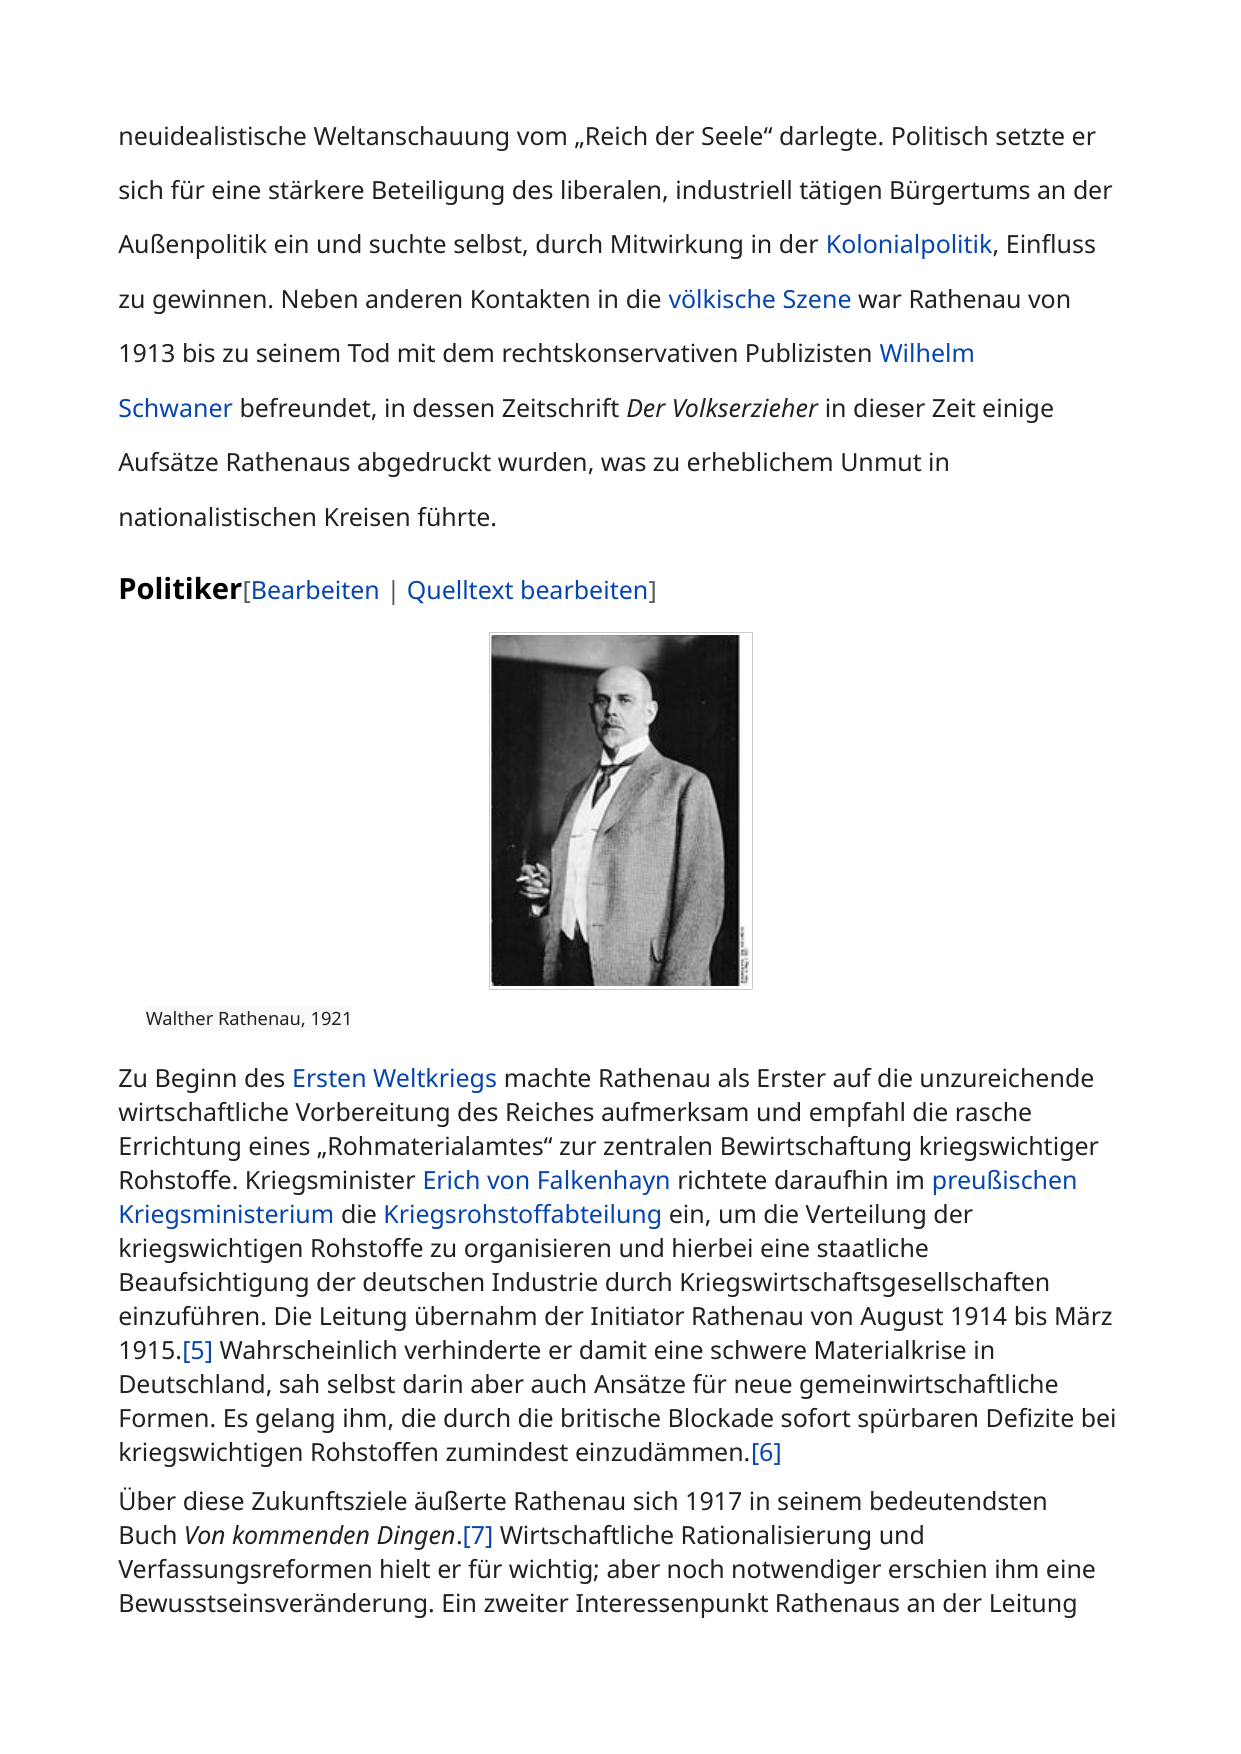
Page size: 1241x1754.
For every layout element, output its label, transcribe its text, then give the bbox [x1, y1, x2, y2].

picture [491, 635, 749, 986]
text Walther Rathenau, 1921 [123, 1006, 1122, 1031]
text Zu Beginn des Ersten Weltkriegs machte Rathenau als Erster auf die unzureichende wirtschaftliche Vorbereitung des Reiches aufmerksam und empfahl die rasche Errichtung eines „Rohmaterialamtes“ zur zentralen Bewirtschaftung kriegswichtiger Rohstoffe. Kriegsminister Erich von Falkenhayn richtete daraufhin im preußischen Kriegsministerium die Kriegsrohstoffabteilung ein, um die Verteilung der kriegswichtigen Rohstoffe zu organisieren und hierbei eine staatliche Beaufsichtigung der deutschen Industrie durch Kriegswirtschaftsgesellschaften einzuführen. Die Leitung übernahm der Initiator Rathenau von August 1914 bis März 1915.[5] Wahrscheinlich verhinderte er damit eine schwere Materialkrise in Deutschland, sah selbst darin aber auch Ansätze für neue gemeinwirtschaftliche Formen. Es gelang ihm, die durch die britische Blockade sofort spürbaren Defizite bei kriegswichtigen Rohstoffen zumindest einzudämmen.[6] [118, 1060, 1122, 1469]
subtitle Politiker[Bearbeiten | Quelltext bearbeiten] [118, 568, 1122, 608]
text neuidealistische Weltanschauung vom „Reich der Seele“ darlegte. Politisch setzte er sich für eine stärkere Beteiligung des liberalen, industriell tätigen Bürgertums an der Außenpolitik ein und suchte selbst, durch Mitwirkung in der Kolonialpolitik, Einfluss zu gewinnen. Neben anderen Kontakten in die völkische Szene war Rathenau von 1913 bis zu seinem Tod mit dem rechtskonservativen Publizisten Wilhelm Schwaner befreundet, in dessen Zeitschrift Der Volkserzieher in dieser Zeit einige Aufsätze Rathenaus abgedruckt wurden, was zu erheblichem Unmut in nationalistischen Kreisen führte. [118, 118, 1122, 533]
text Über diese Zukunftsziele äußerte Rathenau sich 1917 in seinem bedeutendsten Buch Von kommenden Dingen.[7] Wirtschaftliche Rationalisierung und Verfassungsreformen hielt er für wichtig; aber noch notwendiger erschien ihm eine Bewusstseinsveränderung. Ein zweiter Interessenpunkt Rathenaus an der Leitung [118, 1484, 1122, 1620]
